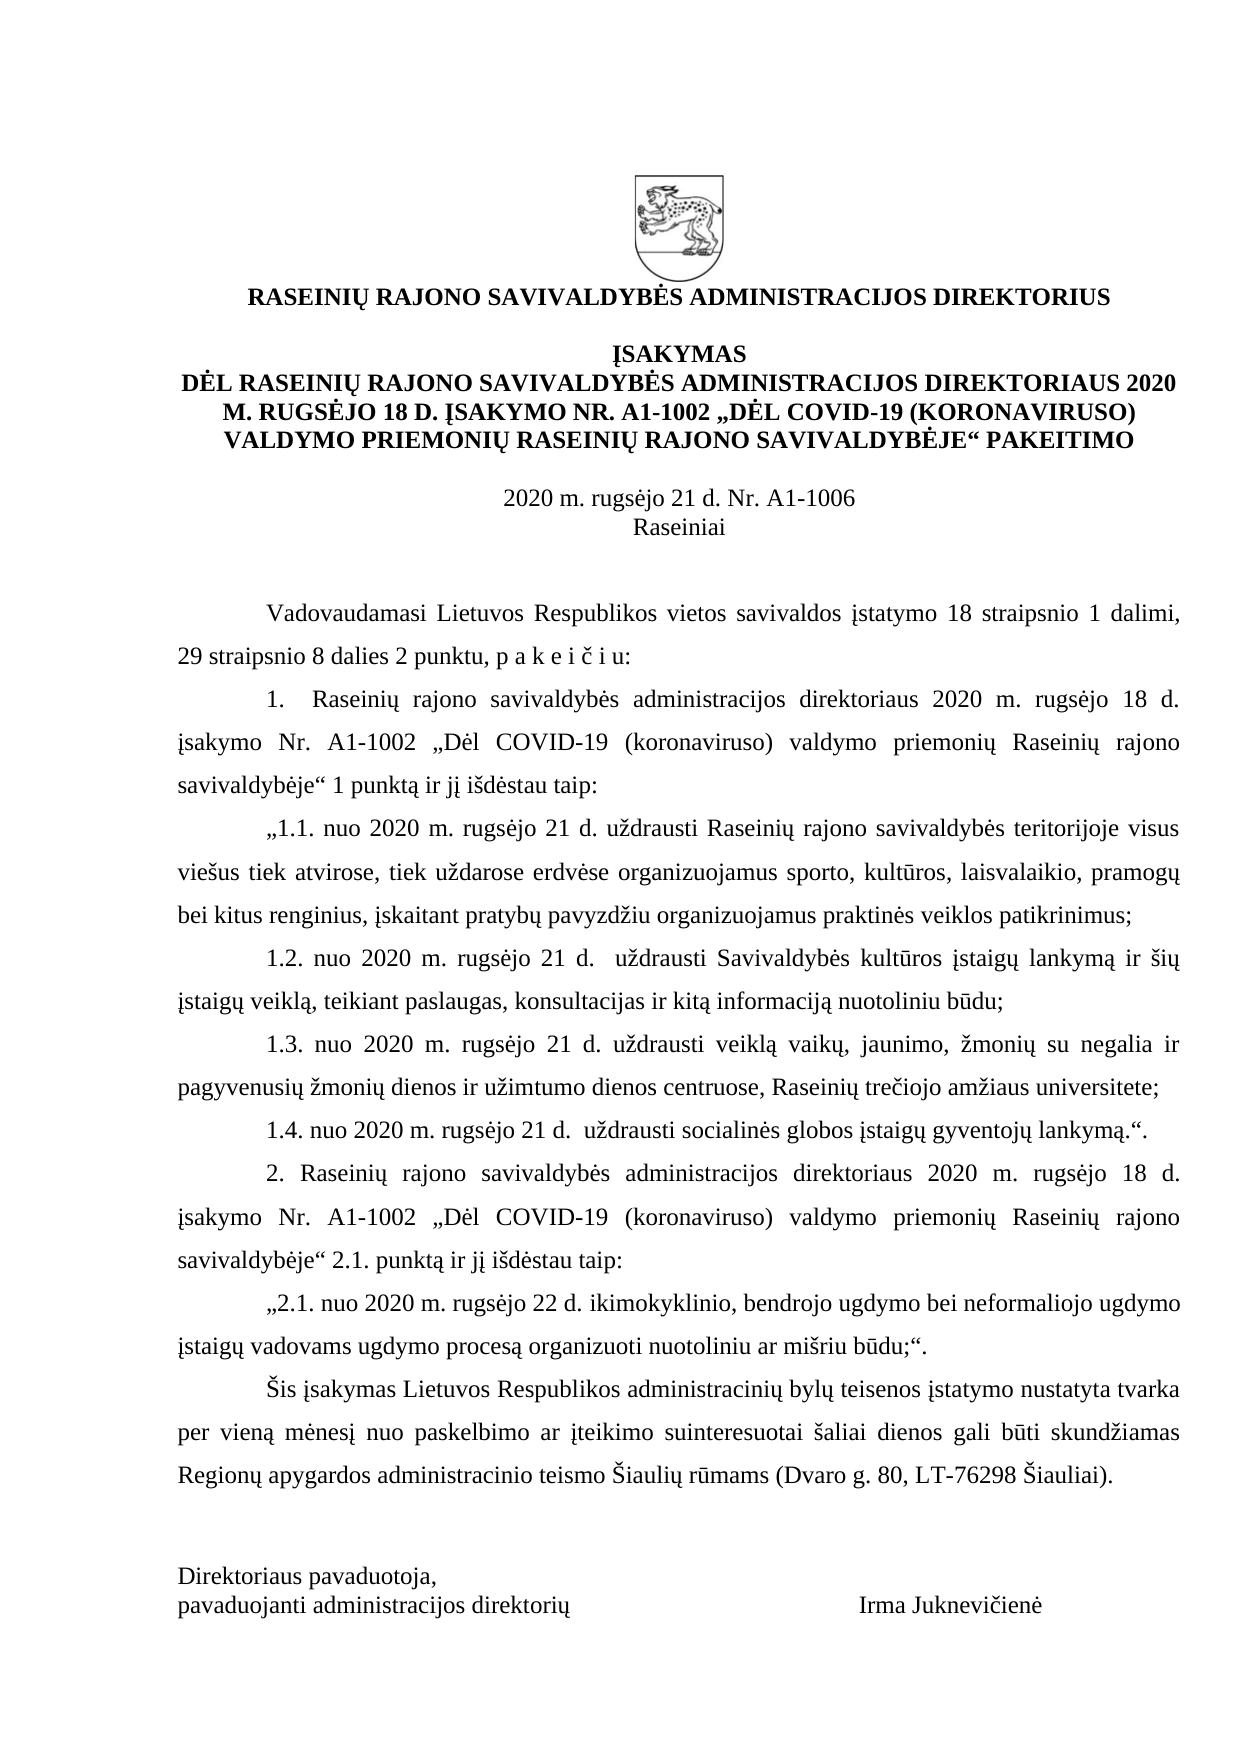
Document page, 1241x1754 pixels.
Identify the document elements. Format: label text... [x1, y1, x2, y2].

text 1. Raseinių rajono savivaldybės administracijos direktoriaus 2020 m. rugsėjo 18 d. įsakymo Nr. A1-1002 „Dėl COVID-19 (koronaviruso) valdymo priemonių Raseinių rajono savivaldybėje“ 1 punktą ir jį išdėstau taip: [177, 684, 1181, 799]
text Šis įsakymas Lietuvos Respublikos administracinių bylų teisenos įstatymo nustatyta tvarka per vieną mėnesį nuo paskelbimo ar įteikimo suinteresuotai šaliai dienos gali būti skundžiamas Regionų apygardos administracinio teismo Šiaulių rūmams (Dvaro g. 80, LT-76298 Šiauliai). [177, 1374, 1181, 1489]
text Direktoriaus pavaduotoja, [177, 1561, 1181, 1590]
text DĖL RASEINIŲ RAJONO SAVIVALDYBĖS ADMINISTRACIJOS DIREKTORIAUS 2020 M. RUGSĖJO 18 D. ĮSAKYMO NR. A1-1002 „dėl COVID-19 (KORONAVIRUSO) VALDYMO PRIEMONIŲ RASEINIŲ RAJONO SAVIVALDYBĖJE“ PAKEITIMO [177, 368, 1181, 454]
text RASEINIŲ RAJONO SAVIVALDYBĖS ADMINISTRACIJOS DIREKTORIUS [177, 282, 1181, 310]
text 1.3. nuo 2020 m. rugsėjo 21 d. uždrausti veiklą vaikų, jaunimo, žmonių su negalia ir pagyvenusių žmonių dienos ir užimtumo dienos centruose, Raseinių trečiojo amžiaus universitete; [177, 1029, 1181, 1101]
text pavaduojanti administracijos direktorių Irma Juknevičienė [177, 1590, 1181, 1618]
text „1.1. nuo 2020 m. rugsėjo 21 d. uždrausti Raseinių rajono savivaldybės teritorijoje visus viešus tiek atvirose, tiek uždarose erdvėse organizuojamus sporto, kultūros, laisvalaikio, pramogų bei kitus renginius, įskaitant pratybų pavyzdžiu organizuojamus praktinės veiklos patikrinimus; [177, 813, 1181, 928]
text Raseiniai [177, 512, 1181, 540]
text „2.1. nuo 2020 m. rugsėjo 22 d. ikimokyklinio, bendrojo ugdymo bei neformaliojo ugdymo įstaigų vadovams ugdymo procesą organizuoti nuotoliniu ar mišriu būdu;“. [177, 1288, 1181, 1360]
text 1.2. nuo 2020 m. rugsėjo 21 d. uždrausti Savivaldybės kultūros įstaigų lankymą ir šių įstaigų veiklą, teikiant paslaugas, konsultacijas ir kitą informaciją nuotoliniu būdu; [177, 943, 1181, 1015]
text 1.4. nuo 2020 m. rugsėjo 21 d. uždrausti socialinės globos įstaigų gyventojų lankymą.“. [177, 1115, 1181, 1144]
text 2020 m. rugsėjo 21 d. Nr. A1-1006 [177, 483, 1181, 512]
text 2. Raseinių rajono savivaldybės administracijos direktoriaus 2020 m. rugsėjo 18 d. įsakymo Nr. A1-1002 „Dėl COVID-19 (koronaviruso) valdymo priemonių Raseinių rajono savivaldybėje“ 2.1. punktą ir jį išdėstau taip: [177, 1158, 1181, 1273]
text Vadovaudamasi Lietuvos Respublikos vietos savivaldos įstatymo 18 straipsnio 1 dalimi, 29 straipsnio 8 dalies 2 punktu, p a k e i č i u: [177, 598, 1181, 670]
text ĮSAKYMAS [177, 339, 1181, 368]
